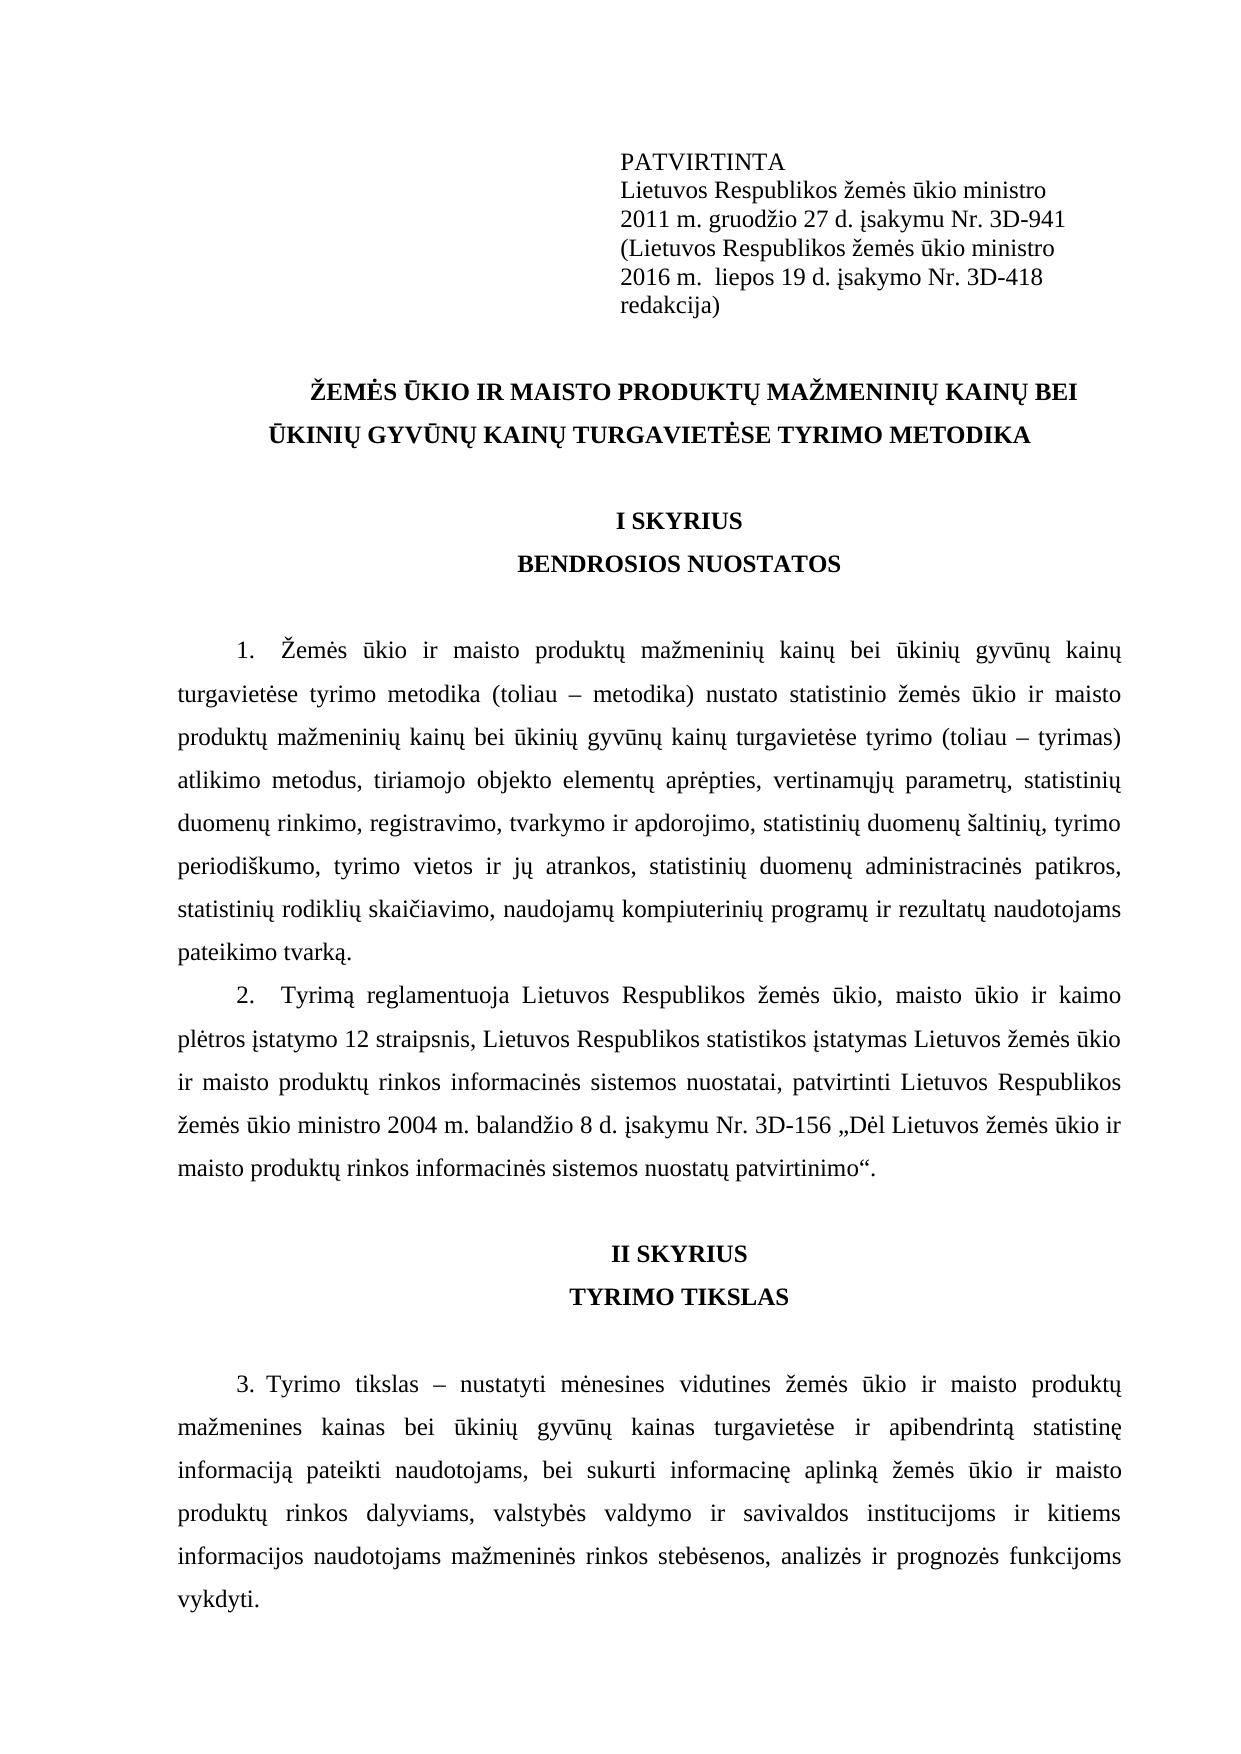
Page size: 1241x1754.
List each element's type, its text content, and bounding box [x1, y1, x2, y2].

text 3. Tyrimo tikslas – nustatyti mėnesines vidutines žemės ūkio ir maisto produktų mažmenines kainas bei ūkinių gyvūnų kainas turgavietėse ir apibendrintą statistinę informaciją pateikti naudotojams, bei sukurti informacinę aplinką žemės ūkio ir maisto produktų rinkos dalyviams, valstybės valdymo ir savivaldos institucijoms ir kitiems informacijos naudotojams mažmeninės rinkos stebėsenos, analizės ir prognozės funkcijoms vykdyti. [177, 1369, 1122, 1613]
text PATVIRTINTA [620, 147, 1122, 176]
text 2016 m. liepos 19 d. įsakymo Nr. 3D-418 [620, 262, 1122, 291]
text 2011 m. gruodžio 27 d. įsakymu Nr. 3D-941 [620, 204, 1122, 233]
text (Lietuvos Respublikos žemės ūkio ministro [620, 233, 1122, 262]
text II SKYRIUS [177, 1239, 1122, 1268]
text I SKYRIUS [177, 506, 1122, 535]
text redakcija) [620, 291, 1122, 319]
text TYRIMO TIKSLAS [177, 1282, 1122, 1311]
text BENDROSIOS NUOSTATOS [177, 549, 1122, 578]
text 2. Tyrimą reglamentuoja Lietuvos Respublikos žemės ūkio, maisto ūkio ir kaimo plėtros įstatymo 12 straipsnis, Lietuvos Respublikos statistikos įstatymas Lietuvos žemės ūkio ir maisto produktų rinkos informacinės sistemos nuostatai, patvirtinti Lietuvos Respublikos žemės ūkio ministro 2004 m. balandžio 8 d. įsakymu Nr. 3D-156 „Dėl Lietuvos žemės ūkio ir maisto produktų rinkos informacinės sistemos nuostatų patvirtinimo“. [177, 981, 1122, 1182]
text Lietuvos Respublikos žemės ūkio ministro [620, 176, 1122, 204]
text ŽEMĖS ŪKIO IR MAISTO PRODUKTŲ MAŽMENINIŲ KAINŲ BEI ŪKINIŲ GYVŪNŲ KAINŲ TURGAVIETĖSE TYRIMO METODIKA [177, 377, 1122, 449]
text 1. Žemės ūkio ir maisto produktų mažmeninių kainų bei ūkinių gyvūnų kainų turgavietėse tyrimo metodika (toliau – metodika) nustato statistinio žemės ūkio ir maisto produktų mažmeninių kainų bei ūkinių gyvūnų kainų turgavietėse tyrimo (toliau – tyrimas) atlikimo metodus, tiriamojo objekto elementų aprėpties, vertinamųjų parametrų, statistinių duomenų rinkimo, registravimo, tvarkymo ir apdorojimo, statistinių duomenų šaltinių, tyrimo periodiškumo, tyrimo vietos ir jų atrankos, statistinių duomenų administracinės patikros, statistinių rodiklių skaičiavimo, naudojamų kompiuterinių programų ir rezultatų naudotojams pateikimo tvarką. [177, 636, 1122, 966]
